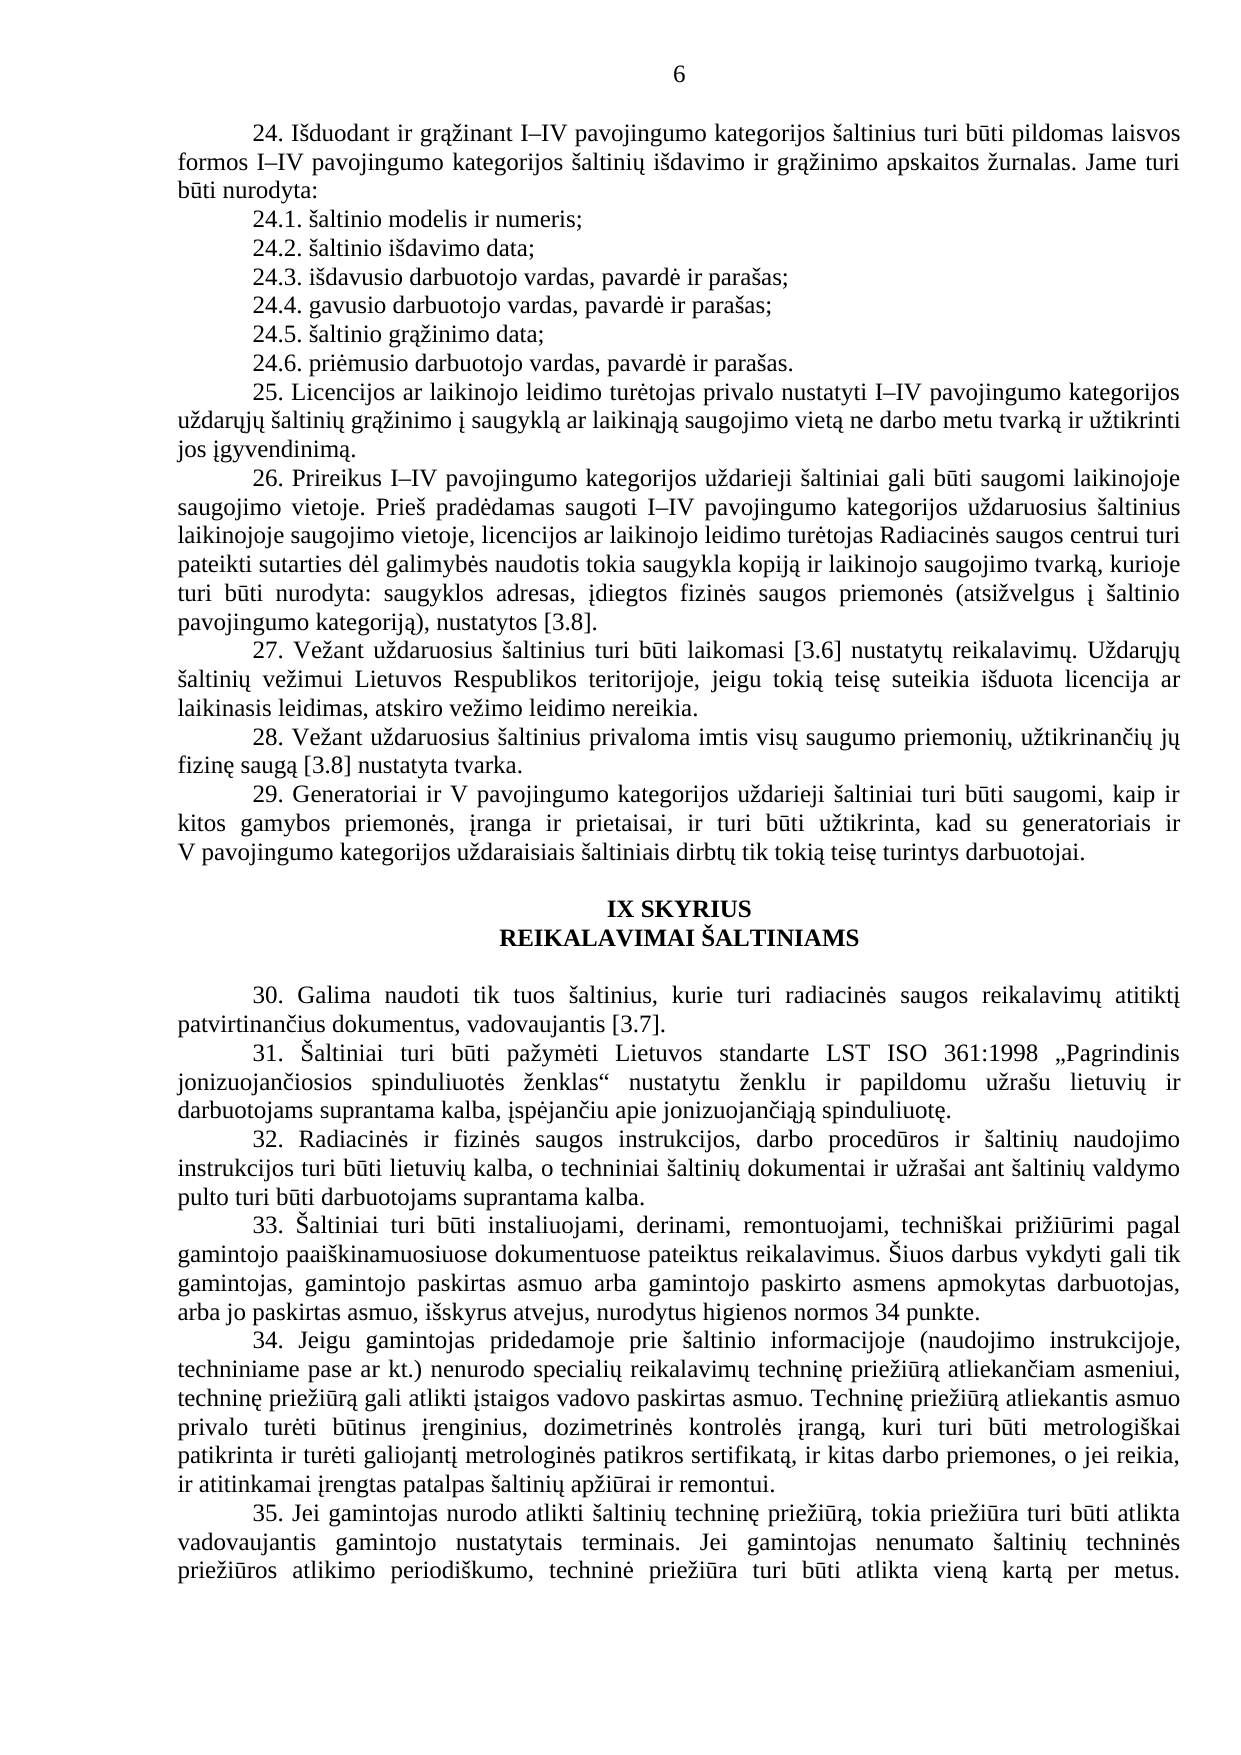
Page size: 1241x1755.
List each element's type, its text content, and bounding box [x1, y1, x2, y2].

text 33. Šaltiniai turi būti instaliuojami, derinami, remontuojami, techniškai prižiūrimi pagal gamintojo paaiškinamuosiuose dokumentuose pateiktus reikalavimus. Šiuos darbus vykdyti gali tik gamintojas, gamintojo paskirtas asmuo arba gamintojo paskirto asmens apmokytas darbuotojas, arba jo paskirtas asmuo, išskyrus atvejus, nurodytus higienos normos 34 punkte. [177, 1211, 1181, 1326]
text 26. Prireikus I–IV pavojingumo kategorijos uždarieji šaltiniai gali būti saugomi laikinojoje saugojimo vietoje. Prieš pradėdamas saugoti I–IV pavojingumo kategorijos uždaruosius šaltinius laikinojoje saugojimo vietoje, licencijos ar laikinojo leidimo turėtojas Radiacinės saugos centrui turi pateikti sutarties dėl galimybės naudotis tokia saugykla kopiją ir laikinojo saugojimo tvarką, kurioje turi būti nurodyta: saugyklos adresas, įdiegtos fizinės saugos priemonės (atsižvelgus į šaltinio pavojingumo kategoriją), nustatytos [3.8]. [177, 463, 1181, 636]
text 35. Jei gamintojas nurodo atlikti šaltinių techninę priežiūrą, tokia priežiūra turi būti atlikta vadovaujantis gamintojo nustatytais terminais. Jei gamintojas nenumato šaltinių techninės priežiūros atlikimo periodiškumo, techninė priežiūra turi būti atlikta vieną kartą per metus. [177, 1498, 1181, 1584]
text 24.3. išdavusio darbuotojo vardas, pavardė ir parašas; [177, 262, 1181, 291]
text IX SKYRIUS [177, 894, 1181, 923]
text 24.5. šaltinio grąžinimo data; [177, 319, 1181, 348]
text 34. Jeigu gamintojas pridedamoje prie šaltinio informacijoje (naudojimo instrukcijoje, techniniame pase ar kt.) nenurodo specialių reikalavimų techninę priežiūrą atliekančiam asmeniui, techninę priežiūrą gali atlikti įstaigos vadovo paskirtas asmuo. Techninę priežiūrą atliekantis asmuo privalo turėti būtinus įrenginius, dozimetrinės kontrolės įrangą, kuri turi būti metrologiškai patikrinta ir turėti galiojantį metrologinės patikros sertifikatą, ir kitas darbo priemones, o jei reikia, ir atitinkamai įrengtas patalpas šaltinių apžiūrai ir remontui. [177, 1326, 1181, 1498]
text 27. Vežant uždaruosius šaltinius turi būti laikomasi [3.6] nustatytų reikalavimų. Uždarųjų šaltinių vežimui Lietuvos Respublikos teritorijoje, jeigu tokią teisę suteikia išduota licencija ar laikinasis leidimas, atskiro vežimo leidimo nereikia. [177, 636, 1181, 722]
text 25. Licencijos ar laikinojo leidimo turėtojas privalo nustatyti I–IV pavojingumo kategorijos uždarųjų šaltinių grąžinimo į saugyklą ar laikinąją saugojimo vietą ne darbo metu tvarką ir užtikrinti jos įgyvendinimą. [177, 377, 1181, 463]
text 29. Generatoriai ir V pavojingumo kategorijos uždarieji šaltiniai turi būti saugomi, kaip ir kitos gamybos priemonės, įranga ir prietaisai, ir turi būti užtikrinta, kad su generatoriais ir V pavojingumo kategorijos uždaraisiais šaltiniais dirbtų tik tokią teisę turintys darbuotojai. [177, 779, 1181, 866]
text 24.1. šaltinio modelis ir numeris; [177, 204, 1181, 233]
text 31. Šaltiniai turi būti pažymėti Lietuvos standarte LST ISO 361:1998 „Pagrindinis jonizuojančiosios spinduliuotės ženklas“ nustatytu ženklu ir papildomu užrašu lietuvių ir darbuotojams suprantama kalba, įspėjančiu apie jonizuojančiąją spinduliuotę. [177, 1038, 1181, 1124]
text 24.4. gavusio darbuotojo vardas, pavardė ir parašas; [177, 291, 1181, 319]
text 24. Išduodant ir grąžinant I–IV pavojingumo kategorijos šaltinius turi būti pildomas laisvos formos I–IV pavojingumo kategorijos šaltinių išdavimo ir grąžinimo apskaitos žurnalas. Jame turi būti nurodyta: [177, 118, 1181, 204]
text 24.6. priėmusio darbuotojo vardas, pavardė ir parašas. [177, 348, 1181, 377]
text 24.2. šaltinio išdavimo data; [177, 233, 1181, 262]
text 30. Galima naudoti tik tuos šaltinius, kurie turi radiacinės saugos reikalavimų atitiktį patvirtinančius dokumentus, vadovaujantis [3.7]. [177, 981, 1181, 1038]
text 32. Radiacinės ir fizinės saugos instrukcijos, darbo procedūros ir šaltinių naudojimo instrukcijos turi būti lietuvių kalba, o techniniai šaltinių dokumentai ir užrašai ant šaltinių valdymo pulto turi būti darbuotojams suprantama kalba. [177, 1124, 1181, 1211]
text 28. Vežant uždaruosius šaltinius privaloma imtis visų saugumo priemonių, užtikrinančių jų fizinę saugą [3.8] nustatyta tvarka. [177, 722, 1181, 779]
text REIKALAVIMAI ŠALTINIAMS [177, 923, 1181, 952]
